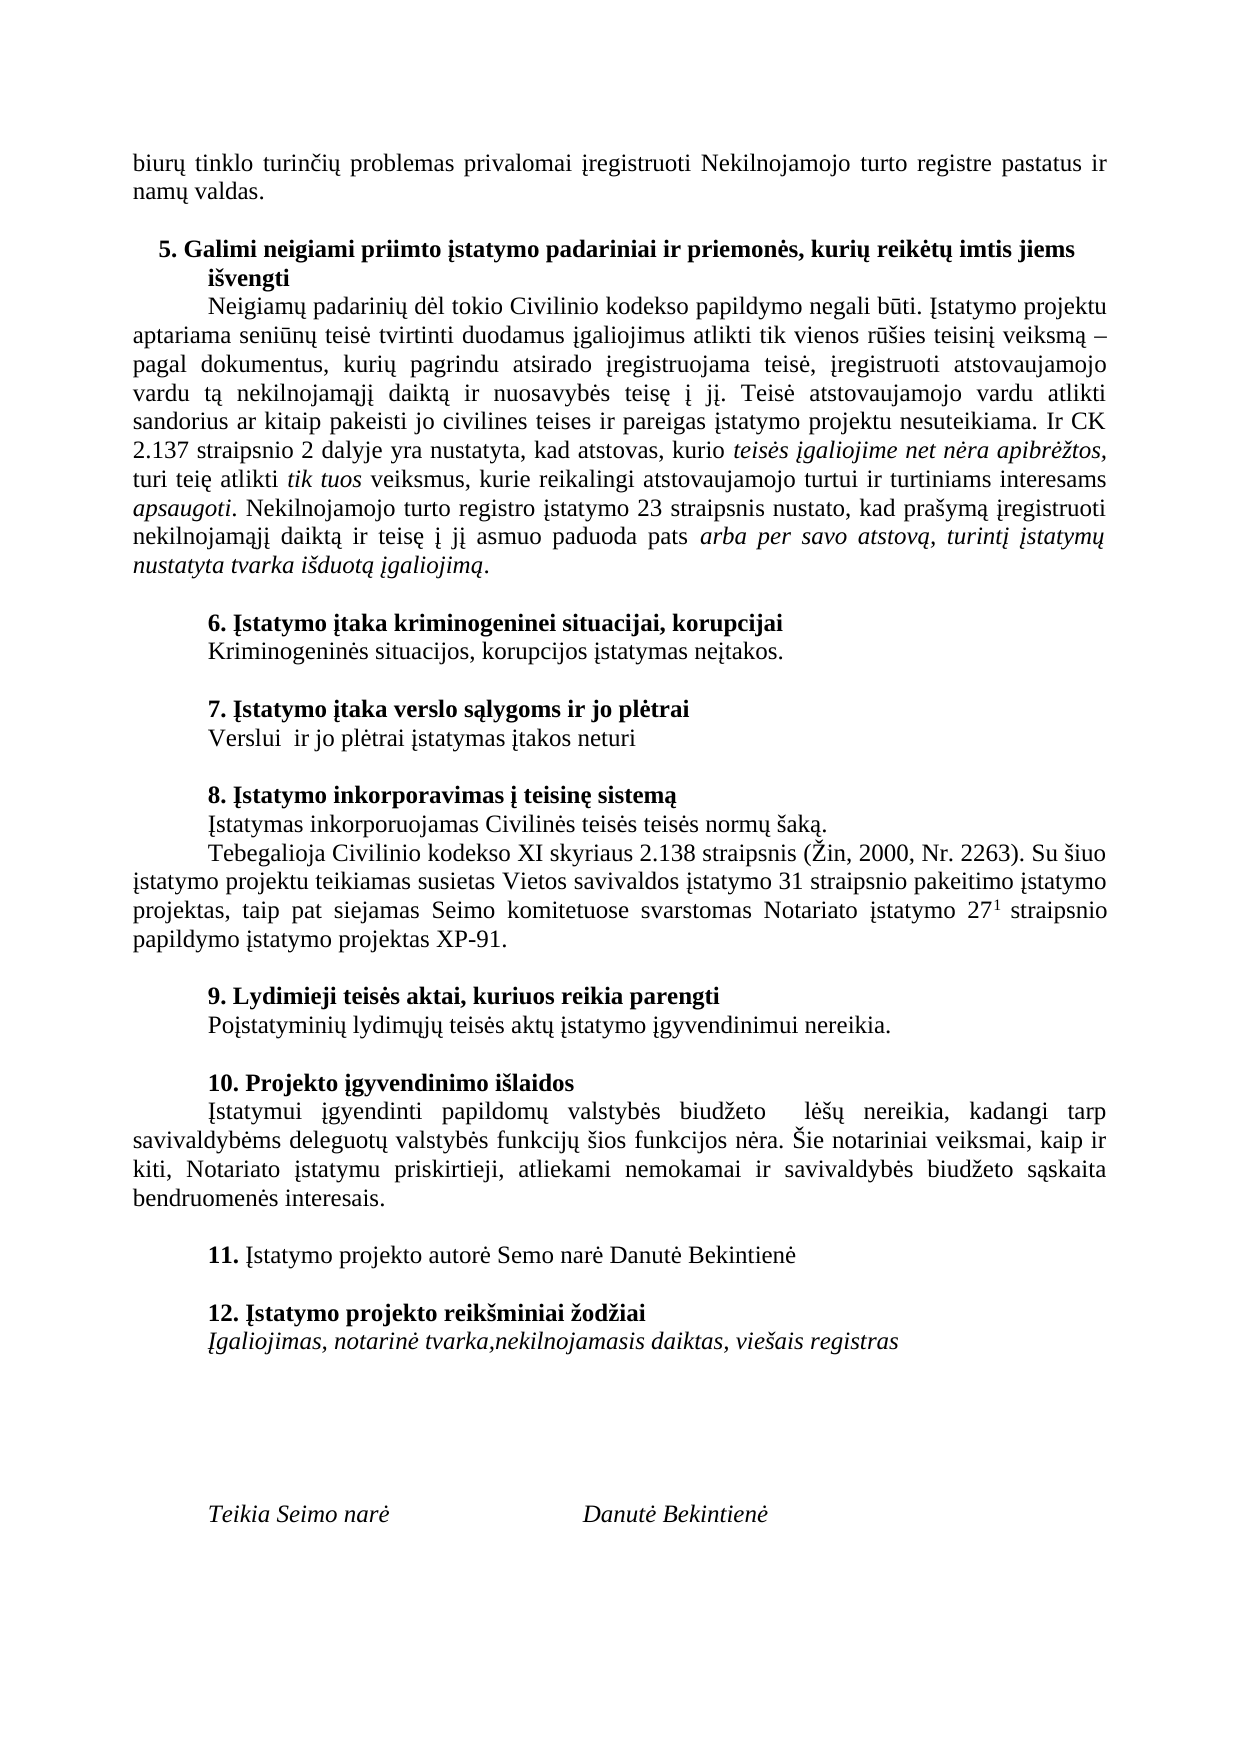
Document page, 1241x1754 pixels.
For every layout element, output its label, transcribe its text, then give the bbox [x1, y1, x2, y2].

text išvengti [133, 263, 1108, 291]
text Įstatymas inkorporuojamas Civilinės teisės teisės normų šaką. [133, 809, 1108, 838]
text Tebegalioja Civilinio kodekso XI skyriaus 2.138 straipsnis (Žin, 2000, Nr. 2263). Su šiuo įstatymo projektu teikiamas susietas Vietos savivaldos įstatymo 31 straipsnio pakeitimo įstatymo projektas, taip pat siejamas Seimo komitetuose svarstomas Notariato įstatymo 271 straipsnio papildymo įstatymo projektas XP-91. [133, 838, 1108, 953]
text 8. Įstatymo inkorporavimas į teisinę sistemą [133, 780, 1108, 809]
text Verslui ir jo plėtrai įstatymas įtakos neturi [133, 723, 1108, 751]
text 9. Lydimieji teisės aktai, kuriuos reikia parengti [133, 981, 1108, 1010]
text Poįstatyminių lydimųjų teisės aktų įstatymo įgyvendinimui nereikia. [133, 1010, 1108, 1039]
text 6. Įstatymo įtaka kriminogeninei situacijai, korupcijai [133, 608, 1108, 636]
text Teikia Seimo narė Danutė Bekintienė [133, 1499, 1108, 1528]
text 11. Įstatymo projekto autorė Semo narė Danutė Bekintienė [133, 1240, 1108, 1269]
text 7. Įstatymo įtaka verslo sąlygoms ir jo plėtrai [133, 694, 1108, 723]
text biurų tinklo turinčių problemas privalomai įregistruoti Nekilnojamojo turto registre pastatus ir namų valdas. [133, 148, 1108, 205]
text Neigiamų padarinių dėl tokio Civilinio kodekso papildymo negali būti. Įstatymo projektu aptariama seniūnų teisė tvirtinti duodamus įgaliojimus atlikti tik vienos rūšies teisinį veiksmą – pagal dokumentus, kurių pagrindu atsirado įregistruojama teisė, įregistruoti atstovaujamojo vardu tą nekilnojamąjį daiktą ir nuosavybės teisę į jį. Teisė atstovaujamojo vardu atlikti sandorius ar kitaip pakeisti jo civilines teises ir pareigas įstatymo projektu nesuteikiama. Ir CK 2.137 straipsnio 2 dalyje yra nustatyta, kad atstovas, kurio teisės įgaliojime net nėra apibrėžtos, turi teię atlikti tik tuos veiksmus, kurie reikalingi atstovaujamojo turtui ir turtiniams interesams apsaugoti. Nekilnojamojo turto registro įstatymo 23 straipsnis nustato, kad prašymą įregistruoti nekilnojamąjį daiktą ir teisę į jį asmuo paduoda pats arba per savo atstovą, turintį įstatymų nustatyta tvarka išduotą įgaliojimą. [133, 291, 1108, 579]
text 12. Įstatymo projekto reikšminiai žodžiai [133, 1298, 1108, 1326]
subtitle Įgaliojimas, notarinė tvarka,nekilnojamasis daiktas, viešais registras [133, 1326, 1108, 1355]
text Kriminogeninės situacijos, korupcijos įstatymas neįtakos. [133, 636, 1108, 665]
text Įstatymui įgyendinti papildomų valstybės biudžeto lėšų nereikia, kadangi tarp savivaldybėms deleguotų valstybės funkcijų šios funkcijos nėra. Šie notariniai veiksmai, kaip ir kiti, Notariato įstatymu priskirtieji, atliekami nemokamai ir savivaldybės biudžeto sąskaita bendruomenės interesais. [133, 1096, 1108, 1211]
text 10. Projekto įgyvendinimo išlaidos [133, 1068, 1108, 1096]
text 5. Galimi neigiami priimto įstatymo padariniai ir priemonės, kurių reikėtų imtis jiems [133, 234, 1108, 263]
